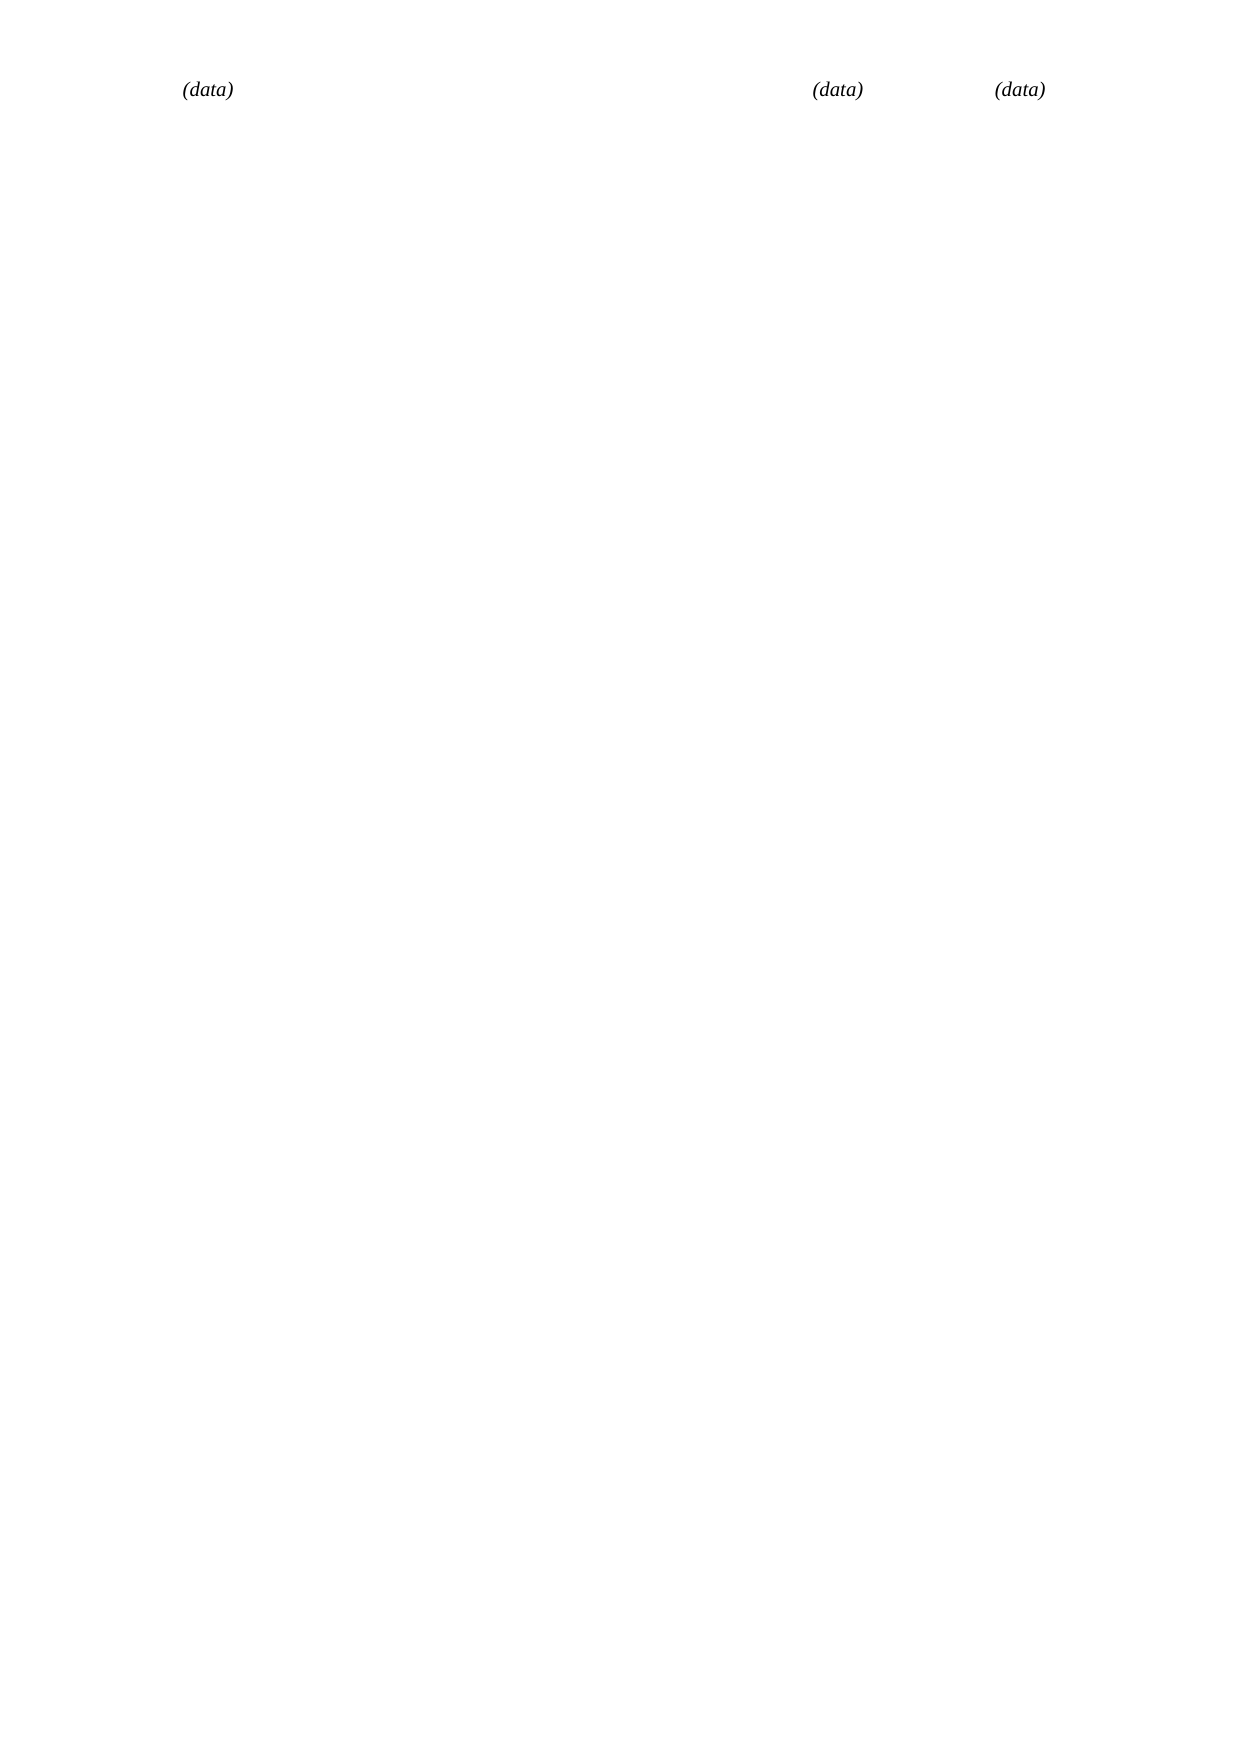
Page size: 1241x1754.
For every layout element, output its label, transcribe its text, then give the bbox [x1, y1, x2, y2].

text (data) (data) (data) [177, 75, 1122, 101]
